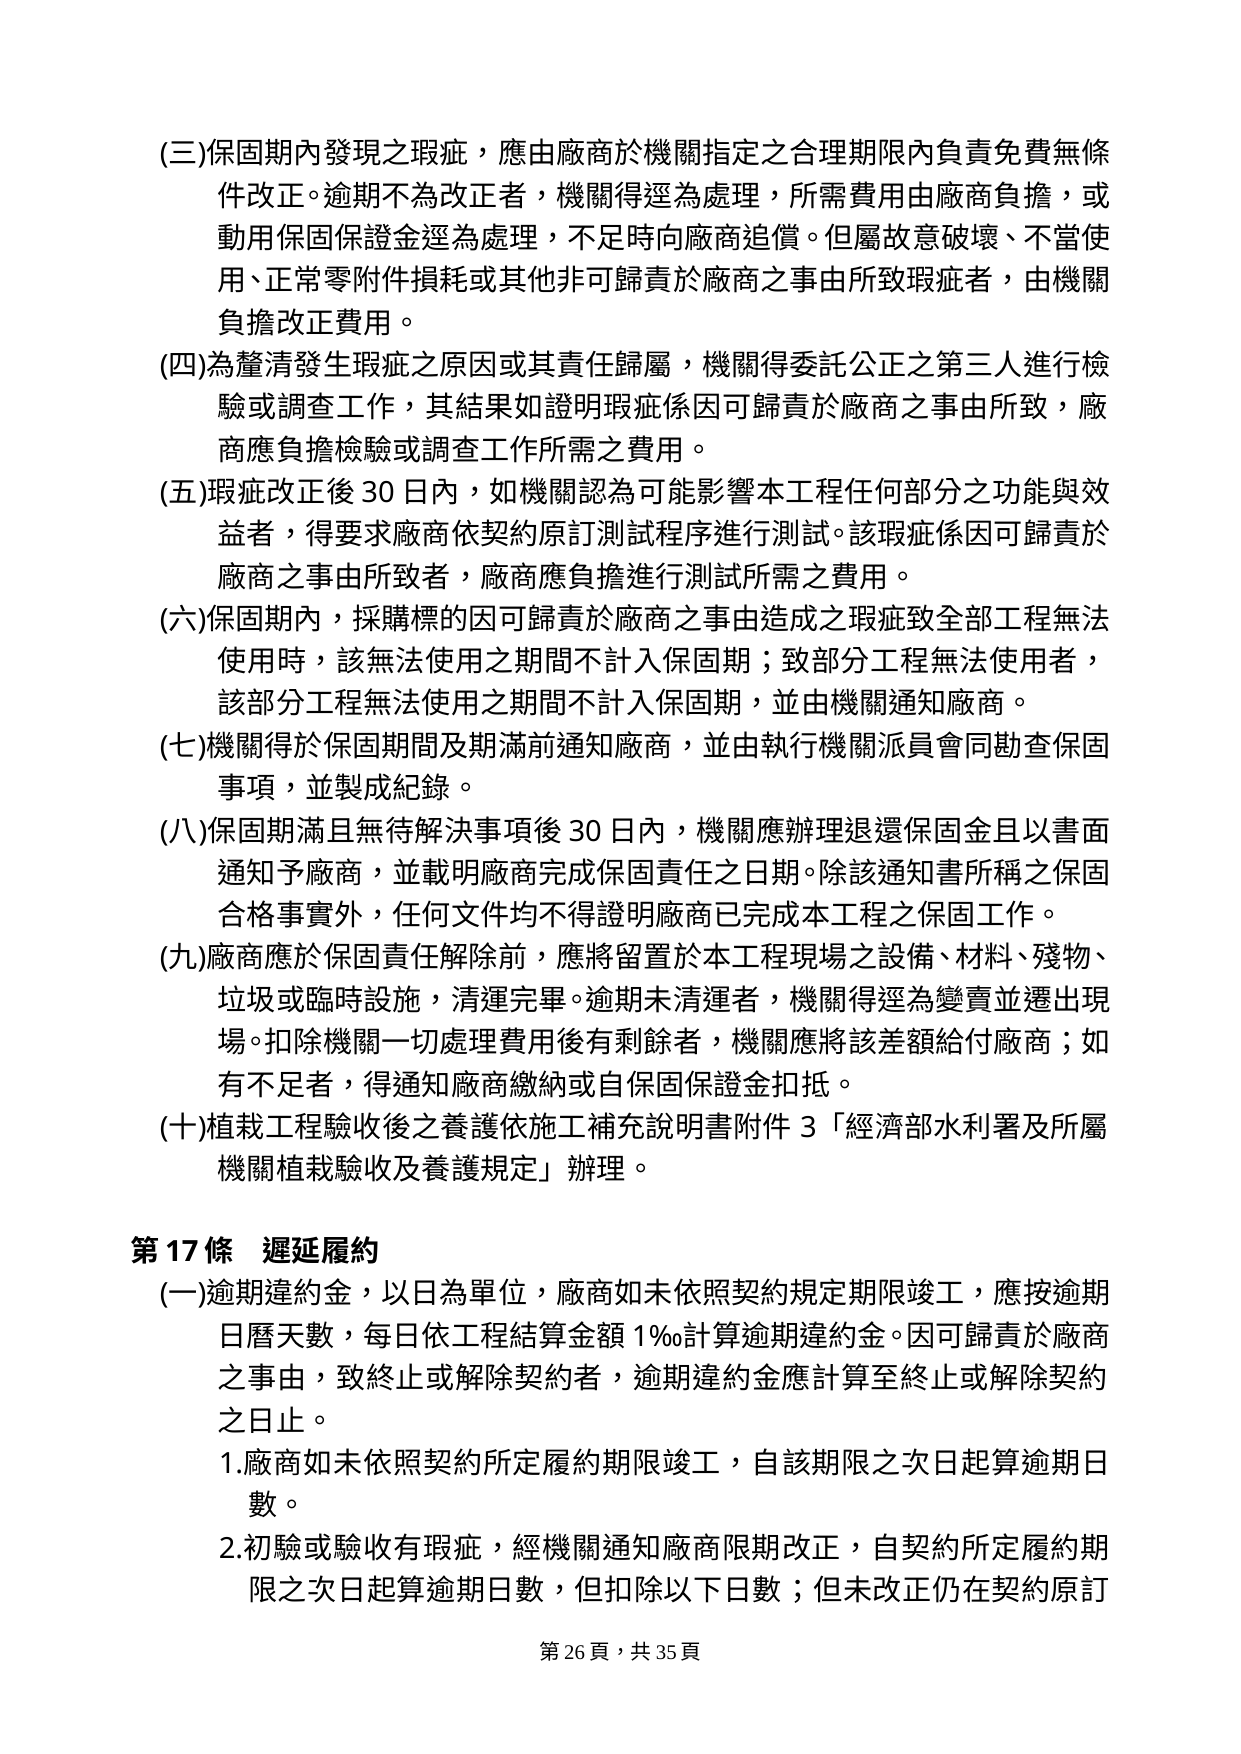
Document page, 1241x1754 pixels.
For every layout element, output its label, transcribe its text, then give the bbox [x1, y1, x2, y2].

text (四)為釐清發生瑕疵之原因或其責任歸屬，機關得委託公正之第三人進行檢驗或調查工作，其結果如證明瑕疵係因可歸責於廠商之事由所致，廠商應負擔檢驗或調查工作所需之費用。 [159, 341, 1110, 468]
text (五)瑕疵改正後30日內，如機關認為可能影響本工程任何部分之功能與效益者，得要求廠商依契約原訂測試程序進行測試。該瑕疵係因可歸責於廠商之事由所致者，廠商應負擔進行測試所需之費用。 [159, 468, 1110, 595]
text (三)保固期內發現之瑕疵，應由廠商於機關指定之合理期限內負責免費無條件改正。逾期不為改正者，機關得逕為處理，所需費用由廠商負擔，或動用保固保證金逕為處理，不足時向廠商追償。但屬故意破壞、不當使用、正常零附件損耗或其他非可歸責於廠商之事由所致瑕疵者，由機關負擔改正費用。 [159, 130, 1110, 341]
text (九)廠商應於保固責任解除前，應將留置於本工程現場之設備、材料、殘物、垃圾或臨時設施，清運完畢。逾期未清運者，機關得逕為變賣並遷出現場。扣除機關一切處理費用後有剩餘者，機關應將該差額給付廠商；如有不足者，得通知廠商繳納或自保固保證金扣抵。 [159, 934, 1110, 1103]
text 1.廠商如未依照契約所定履約期限竣工，自該期限之次日起算逾期日數。 [218, 1439, 1110, 1524]
text (十)植栽工程驗收後之養護依施工補充說明書附件3「經濟部水利署及所屬機關植栽驗收及養護規定」辦理。 [159, 1103, 1110, 1188]
text (七)機關得於保固期間及期滿前通知廠商，並由執行機關派員會同勘查保固事項，並製成紀錄。 [159, 722, 1110, 807]
text (一)逾期違約金，以日為單位，廠商如未依照契約規定期限竣工，應按逾期日曆天數，每日依工程結算金額1‰計算逾期違約金。因可歸責於廠商之事由，致終止或解除契約者，逾期違約金應計算至終止或解除契約之日止。 [159, 1270, 1110, 1439]
text 第17條 遲延履約 [130, 1228, 1110, 1270]
text (六)保固期內，採購標的因可歸責於廠商之事由造成之瑕疵致全部工程無法使用時，該無法使用之期間不計入保固期；致部分工程無法使用者，該部分工程無法使用之期間不計入保固期，並由機關通知廠商。 [159, 595, 1110, 722]
text 2.初驗或驗收有瑕疵，經機關通知廠商限期改正，自契約所定履約期限之次日起算逾期日數，但扣除以下日數；但未改正仍在契約原訂 [218, 1524, 1110, 1609]
text (八)保固期滿且無待解決事項後30日內，機關應辦理退還保固金且以書面通知予廠商，並載明廠商完成保固責任之日期。除該通知書所稱之保固合格事實外，任何文件均不得證明廠商已完成本工程之保固工作。 [159, 807, 1110, 934]
